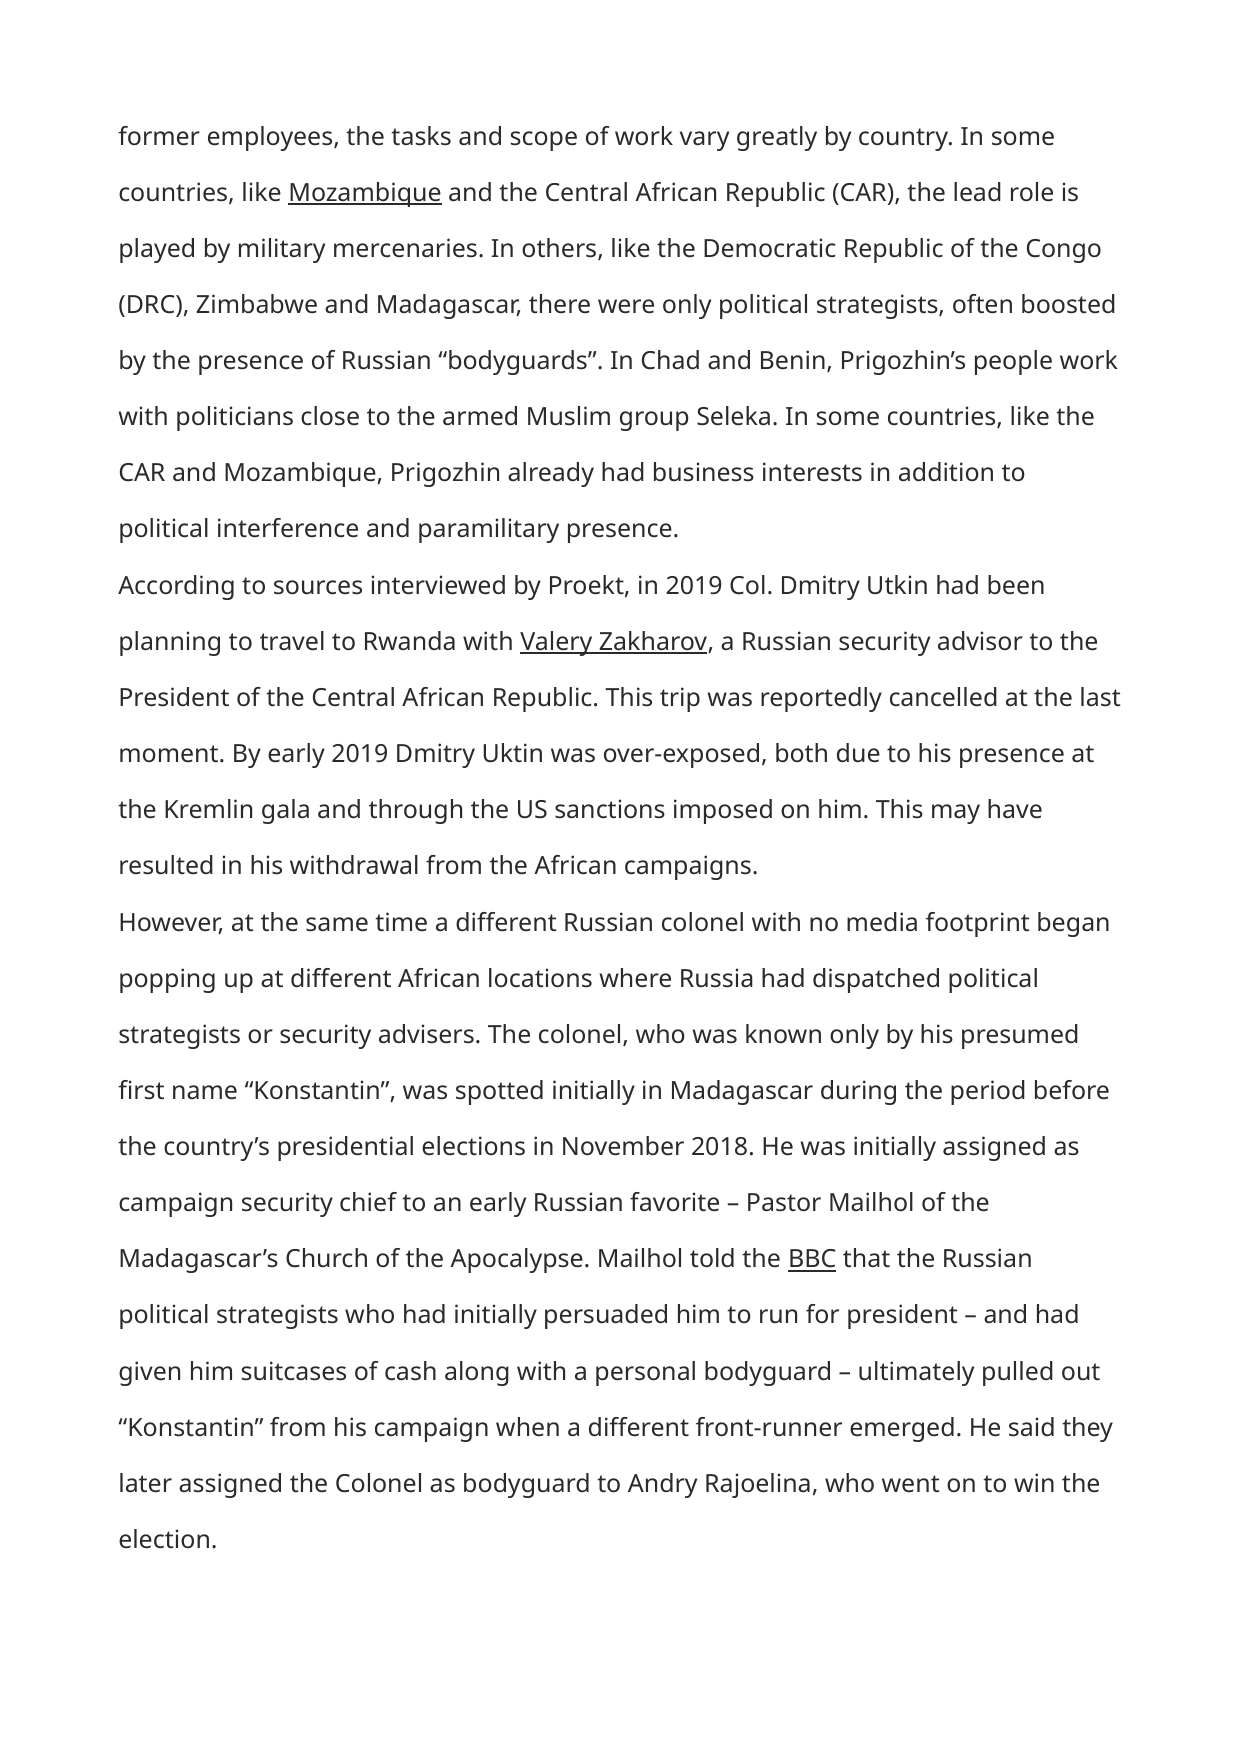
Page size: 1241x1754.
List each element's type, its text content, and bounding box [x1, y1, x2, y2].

text former employees, the tasks and scope of work vary greatly by country. In some countries, like Mozambique and the Central African Republic (CAR), the lead role is played by military mercenaries. In others, like the Democratic Republic of the Congo (DRC), Zimbabwe and Madagascar, there were only political strategists, often boosted by the presence of Russian “bodyguards”. In Chad and Benin, Prigozhin’s people work with politicians close to the armed Muslim group Seleka. In some countries, like the CAR and Mozambique, Prigozhin already had business interests in addition to political interference and paramilitary presence. [118, 118, 1122, 545]
text However, at the same time a different Russian colonel with no media footprint began popping up at different African locations where Russia had dispatched political strategists or security advisers. The colonel, who was known only by his presumed first name “Konstantin”, was spotted initially in Madagascar during the period before the country’s presidential elections in November 2018. He was initially assigned as campaign security chief to an early Russian favorite – Pastor Mailhol of the Madagascar’s Church of the Apocalypse. Mailhol told the BBC that the Russian political strategists who had initially persuaded him to run for president – and had given him suitcases of cash along with a personal bodyguard – ultimately pulled out “Konstantin” from his campaign when a different front-runner emerged. He said they later assigned the Colonel as bodyguard to Andry Rajoelina, who went on to win the election. [118, 904, 1122, 1556]
text According to sources interviewed by Proekt, in 2019 Col. Dmitry Utkin had been planning to travel to Rwanda with Valery Zakharov, a Russian security advisor to the President of the Central African Republic. This trip was reportedly cancelled at the last moment. By early 2019 Dmitry Uktin was over-exposed, both due to his presence at the Kremlin gala and through the US sanctions imposed on him. This may have resulted in his withdrawal from the African campaigns. [118, 567, 1122, 882]
